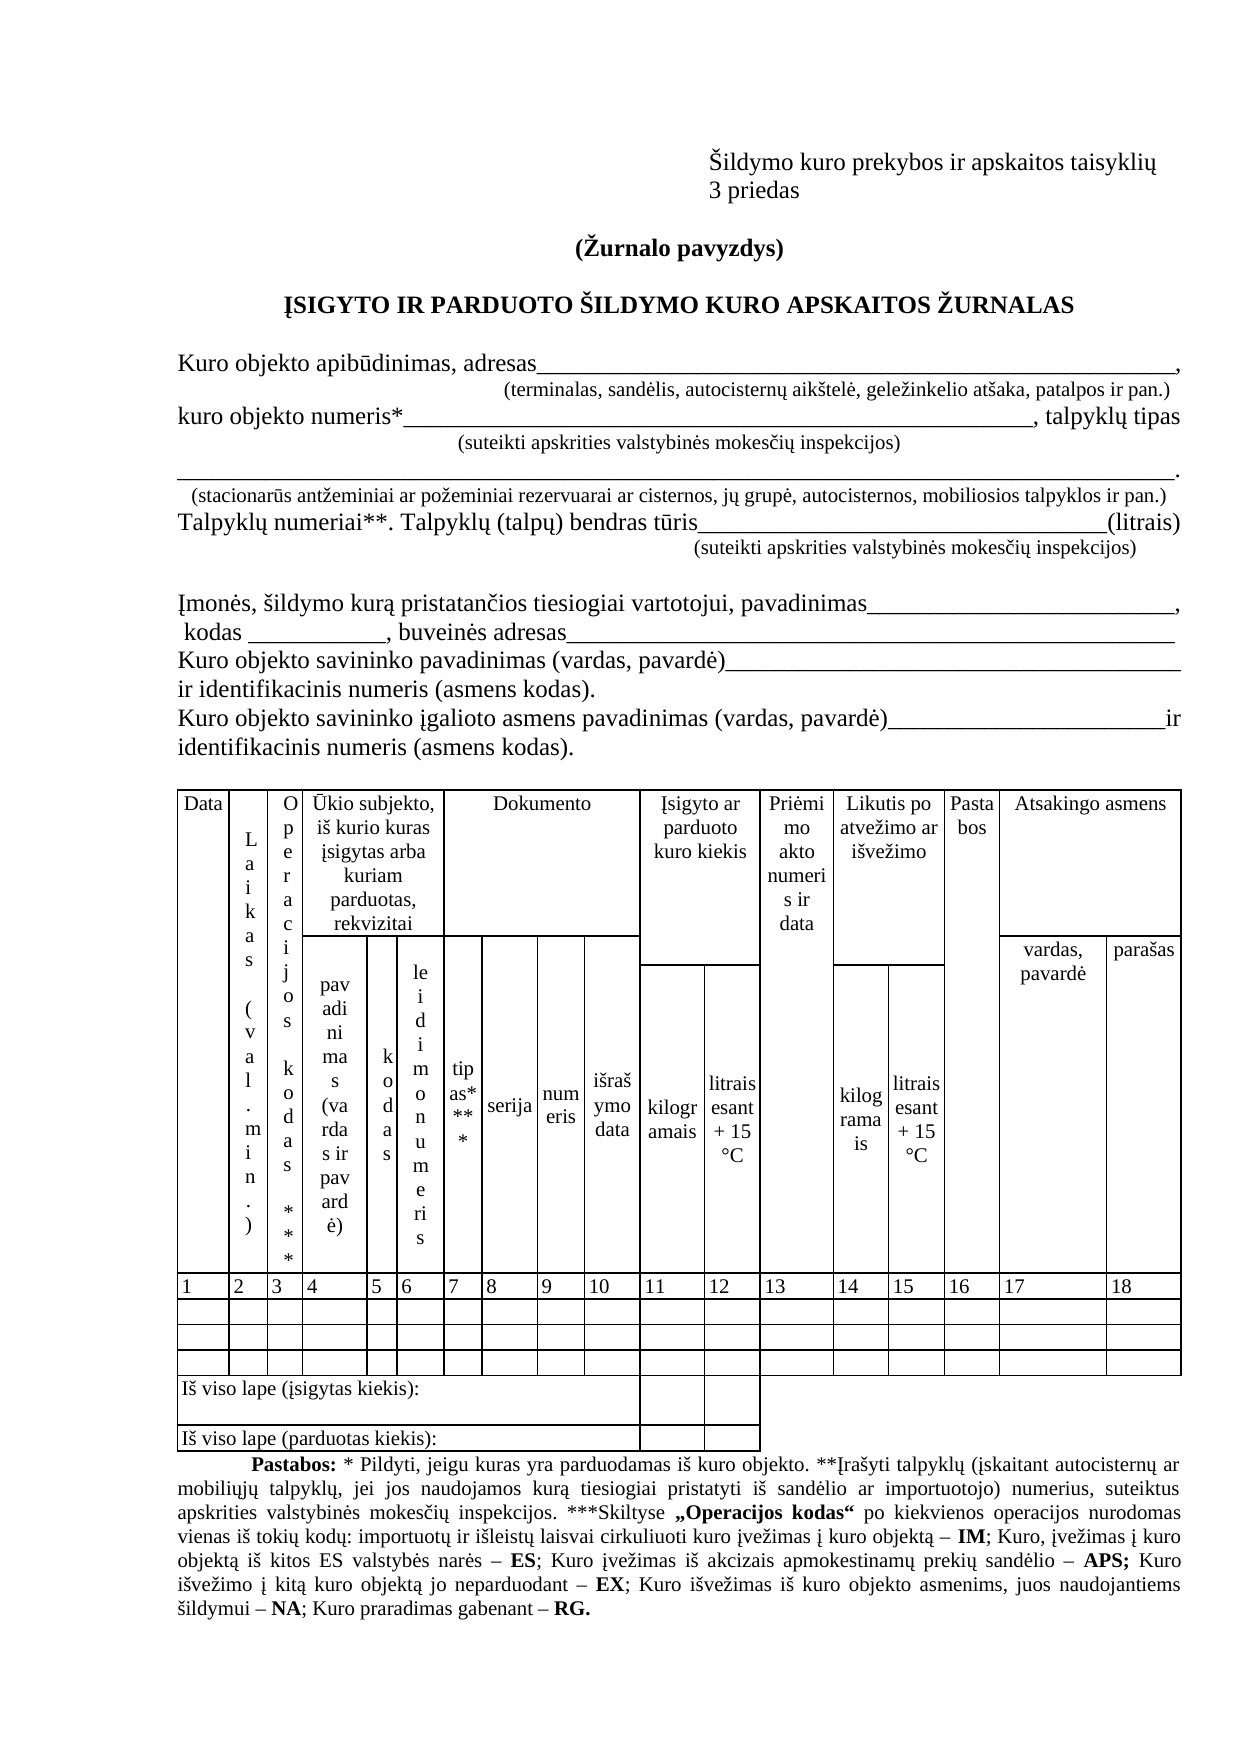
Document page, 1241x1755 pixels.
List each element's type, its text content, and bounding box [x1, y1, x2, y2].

table_cell [298, 1325, 302, 1349]
table_cell 8 [533, 1274, 537, 1298]
table_cell [1102, 1300, 1106, 1323]
table_cell išrašymo data [585, 937, 639, 1272]
text (suteikti apskrities valstybinės mokesčių inspekcijos) [177, 535, 1181, 559]
table_header Priėmimo akto numeris ir data [761, 791, 833, 1272]
table_cell [889, 1325, 893, 1349]
table_cell [940, 1300, 944, 1323]
table_cell 4 [303, 1274, 307, 1298]
text Šildymo kuro prekybos ir apskaitos taisyklių [177, 147, 1181, 176]
table_cell [705, 1376, 759, 1424]
table_cell 11 [700, 1274, 704, 1298]
text (terminalas, sandėlis, autocisternų aikštelė, geležinkelio atšaka, patalpos ir pan.) [177, 377, 1181, 401]
table_cell vardas, pavardė [1000, 937, 1106, 1272]
table_cell 3 [298, 1274, 302, 1298]
text Kuro objekto savininko pavadinimas (vardas, pavardė) [177, 646, 1181, 674]
table_cell [580, 1351, 584, 1375]
text Kuro objekto savininko įgalioto asmens pavadinimas (vardas, pavardė) ir [177, 703, 1181, 732]
text Talpyklų numeriai**. Talpyklų (talpų) bendras tūris (litrais) [177, 507, 1181, 535]
table_header Atsakingo asmens [1000, 791, 1180, 935]
table_cell [263, 1325, 267, 1349]
table_header Operacijos kodas *** [287, 791, 302, 1272]
table_cell [303, 1351, 307, 1375]
table_cell [303, 1300, 307, 1323]
table_cell [303, 1325, 307, 1349]
table_cell [761, 1424, 1181, 1450]
table_cell [829, 1325, 833, 1349]
table_cell [884, 1325, 888, 1349]
table_cell [995, 1351, 999, 1375]
table_cell [1107, 1300, 1111, 1323]
table_header Dokumento [445, 791, 639, 935]
table_cell [580, 1300, 584, 1323]
table_cell numeris [538, 937, 584, 1272]
table_cell [940, 1351, 944, 1375]
table_cell leidimo numeris [398, 937, 443, 1272]
table_cell [700, 1426, 704, 1450]
table_cell [1000, 1300, 1004, 1323]
text . [177, 454, 1181, 482]
table_cell [829, 1351, 833, 1375]
table_cell [995, 1325, 999, 1349]
table_cell [1107, 1325, 1111, 1349]
table_cell 2 [263, 1274, 267, 1298]
table_header Likutis po atvežimo ar išvežimo [834, 791, 944, 964]
table_cell [298, 1351, 302, 1375]
table_cell 18 [1107, 1274, 1111, 1298]
table_cell [700, 1325, 704, 1349]
table_cell kilogramais [641, 966, 704, 1272]
table_header Data [178, 791, 228, 1272]
text kuro objekto numeris* , talpyklų tipas [177, 401, 1181, 430]
table_cell [700, 1351, 704, 1375]
table_cell [533, 1351, 537, 1375]
table_cell [940, 1325, 944, 1349]
table_cell 16 [995, 1274, 999, 1298]
text Pastabos: * Pildyti, jeigu kuras yra parduodamas iš kuro objekto. **Įrašyti talpyklų (įskaitant autocisternų ar mobiliųjų talpyklų, jei jos naudojamos kurą tiesiogiai pristatyti iš sandėlio ar importuotojo) numerius, suteiktus apskrities valstybinės mokesčių inspekcijos. ***Skiltyse „Operacijos kodas“ po kiekvienos operacijos nurodomas vienas iš tokių kodų: importuotų ir išleistų laisvai cirkuliuoti kuro įvežimas į kuro objektą – IM; Kuro, įvežimas į kuro objektą iš kitos ES valstybės narės – ES; Kuro įvežimas iš akcizais apmokestinamų prekių sandėlio – APS; Kuro išvežimo į kitą kuro objektą jo neparduodant – EX; Kuro išvežimas iš kuro objekto asmenims, juos naudojantiems šildymui – NA; Kuro praradimas gabenant – RG. [177, 1452, 1181, 1620]
table_cell [884, 1300, 888, 1323]
table_cell [580, 1325, 584, 1349]
table_cell pavadinimas (vardas ir pavardė) [303, 937, 366, 1272]
table_cell [1000, 1325, 1004, 1349]
table_cell [889, 1300, 893, 1323]
table_cell 15 [889, 1274, 893, 1298]
table_cell [884, 1351, 888, 1375]
table_cell [263, 1351, 267, 1375]
table_cell 13 [829, 1274, 833, 1298]
table_cell [533, 1300, 537, 1323]
table_cell litrais esant + 15 °C [889, 966, 944, 1272]
table_cell 17 [1102, 1274, 1106, 1298]
table_cell [829, 1300, 833, 1323]
table_cell [1102, 1325, 1106, 1349]
table_cell 14 [884, 1274, 888, 1298]
text ir identifikacinis numeris (asmens kodas). [177, 674, 1181, 703]
table_header Pastabos [945, 791, 999, 1272]
text (Žurnalo pavyzdys) [177, 233, 1181, 262]
table_cell [641, 1376, 704, 1424]
text Kuro objekto apibūdinimas, adresas , [177, 348, 1181, 377]
text (stacionarūs antžeminiai ar požeminiai rezervuarai ar cisternos, jų grupė, autocisternos, mobiliosios talpyklos ir pan.) [177, 482, 1181, 507]
table_cell serija [483, 937, 537, 1272]
table_cell [1000, 1351, 1004, 1375]
table_header Įsigyto ar parduoto kuro kiekis [641, 791, 759, 964]
text (suteikti apskrities valstybinės mokesčių inspekcijos) [177, 430, 1181, 454]
table_cell [533, 1325, 537, 1349]
text ĮSIGYTO IR PARDUOTO ŠILDYMO KURO APSKAITOS ŽURNALAS [177, 291, 1181, 319]
table_cell [298, 1300, 302, 1323]
table_cell [700, 1300, 704, 1323]
table_cell [1102, 1351, 1106, 1375]
text Įmonės, šildymo kurą pristatančios tiesiogiai vartotojui, pavadinimas , [177, 588, 1181, 617]
table_header Laikas (val. min.) [230, 791, 267, 1272]
table_cell [761, 1376, 1181, 1424]
table_cell kilogramais [834, 966, 888, 1272]
table_cell tipas**** [445, 937, 481, 1272]
table_cell [889, 1351, 893, 1375]
table_cell [263, 1300, 267, 1323]
text identifikacinis numeris (asmens kodas). [177, 732, 1181, 761]
table_cell [995, 1300, 999, 1323]
table_cell kodas [368, 937, 396, 1272]
table_cell 15 [940, 1274, 944, 1298]
text 3 priedas [177, 176, 1181, 204]
table_cell [1107, 1351, 1111, 1375]
table_cell 17 [1000, 1274, 1004, 1298]
table_cell parašas [1107, 937, 1180, 1272]
table_header Operacijos kodas *** [268, 791, 283, 1272]
table_cell litrais esant + 15 °C [705, 966, 759, 1272]
table_cell 9 [580, 1274, 584, 1298]
text kodas ___________, buveinės adresas [177, 617, 1181, 646]
